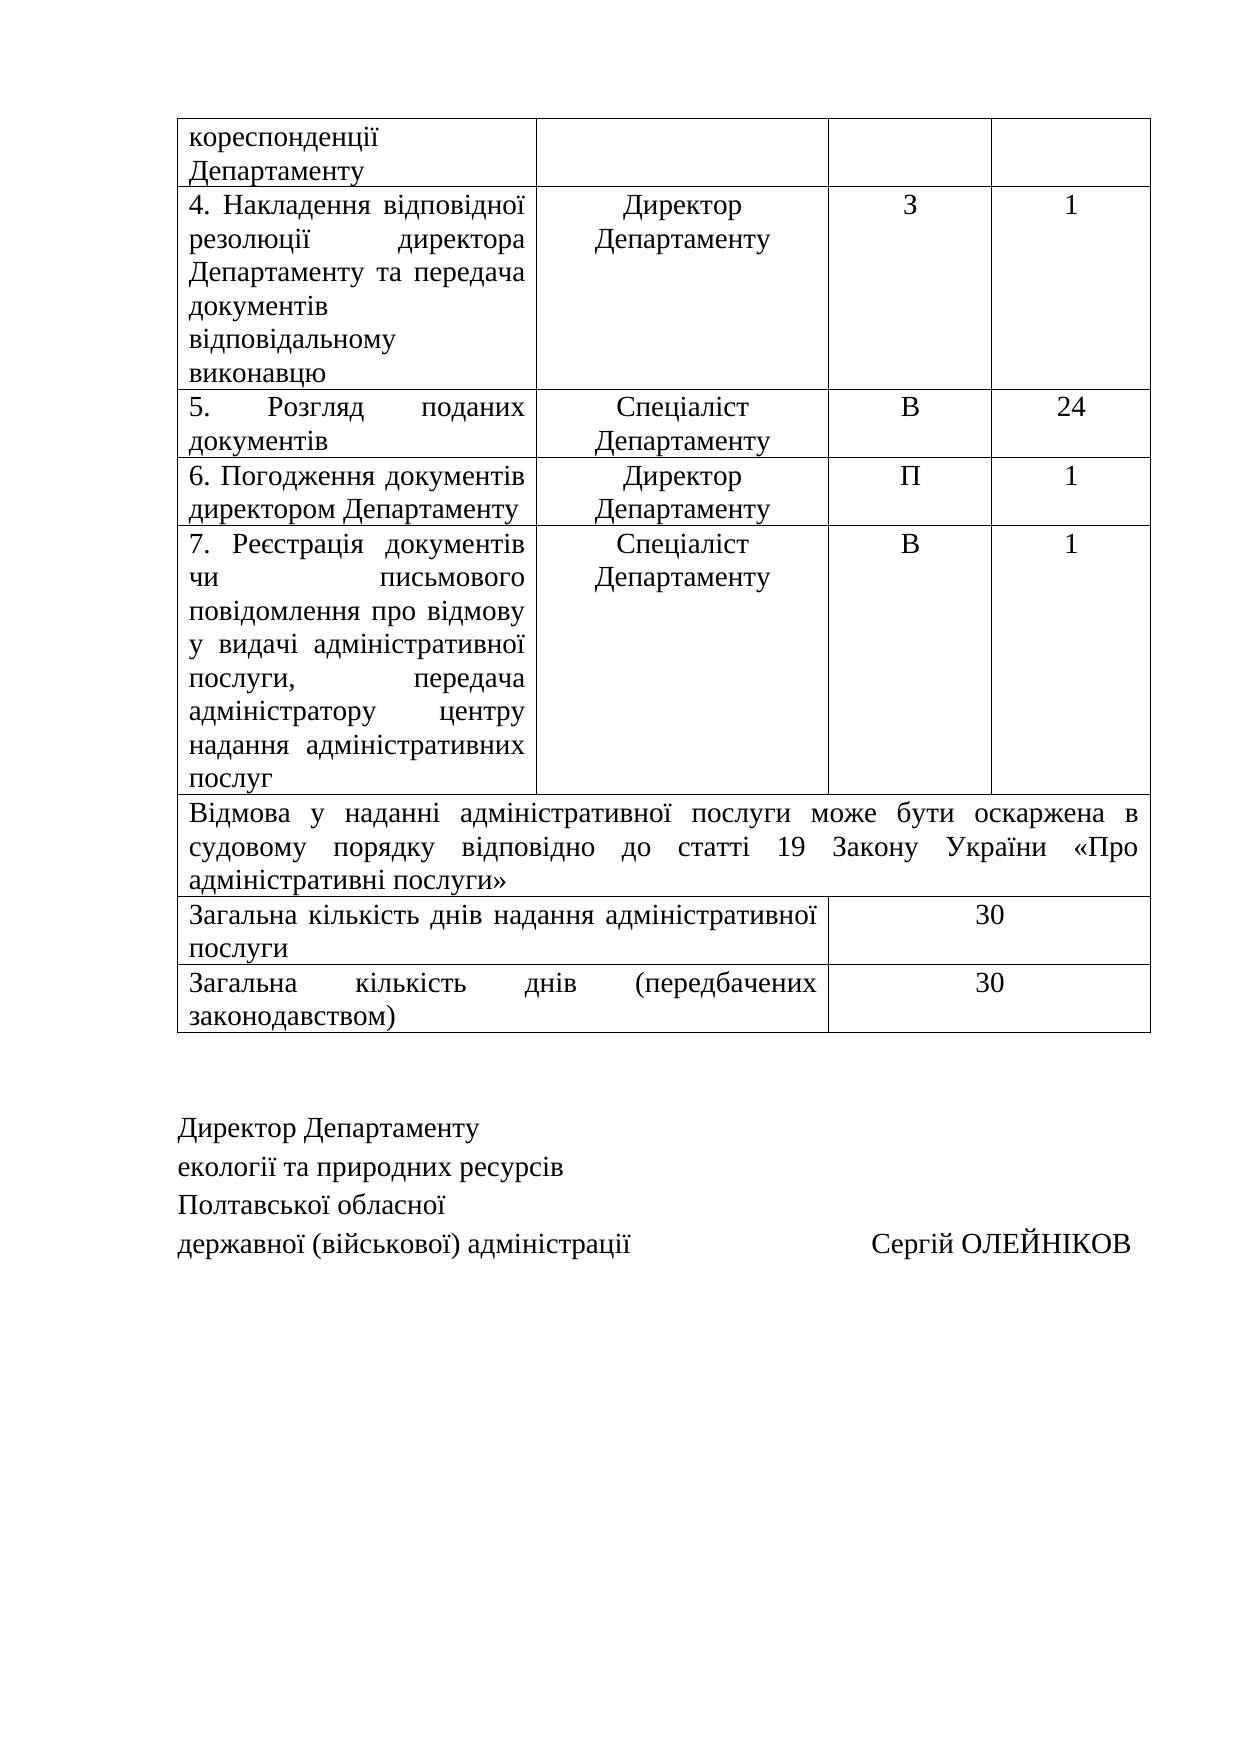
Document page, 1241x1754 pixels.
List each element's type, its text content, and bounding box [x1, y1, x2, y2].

table_cell 4. Накладення відповідної резолюції директора Департаменту та передача документів відповідальному виконавцю [178, 187, 536, 388]
text екології та природних ресурсів [177, 1149, 1152, 1182]
text Директор Департаменту [177, 1110, 1152, 1144]
table_cell 5. Розгляд поданих документів [178, 390, 536, 457]
table_cell 7. Реєстрація документів чи письмового повідомлення про відмову у видачі адміністративної послуги, передача адміністратору центру надання адміністративних послуг [178, 526, 536, 794]
table_cell 1 [992, 187, 1150, 388]
table_cell Директор Департаменту [537, 187, 828, 388]
table_cell 24 [992, 390, 1150, 457]
table_cell П [829, 458, 991, 525]
table_cell 6. Погодження документів директором Департаменту [178, 458, 536, 525]
table_cell В [829, 390, 991, 457]
text Полтавської обласної [177, 1187, 1152, 1221]
table_cell Спеціаліст Департаменту [537, 526, 828, 794]
table_cell кореспонденції Департаменту [178, 119, 536, 186]
table_cell З [829, 187, 991, 388]
table_cell 30 [829, 965, 1150, 1032]
table_cell Загальна кількість днів (передбачених законодавством) [178, 965, 828, 1032]
table_cell Спеціаліст Департаменту [537, 390, 828, 457]
table_cell 1 [992, 526, 1150, 794]
text державної (військової) адміністрації Сергій ОЛЕЙНІКОВ [177, 1226, 1152, 1259]
table_cell [537, 119, 828, 186]
table_cell 1 [992, 458, 1150, 525]
table_cell [829, 119, 991, 186]
table_cell 30 [829, 897, 1150, 964]
table_cell Директор Департаменту [537, 458, 828, 525]
table_cell Загальна кількість днів надання адміністративної послуги [178, 897, 828, 964]
table_cell В [829, 526, 991, 794]
table_cell [992, 119, 1150, 186]
table_cell Відмова у наданні адміністративної послуги може бути оскаржена в судовому порядку відповідно до статті 19 Закону України «Про адміністративні послуги» [178, 795, 1150, 896]
